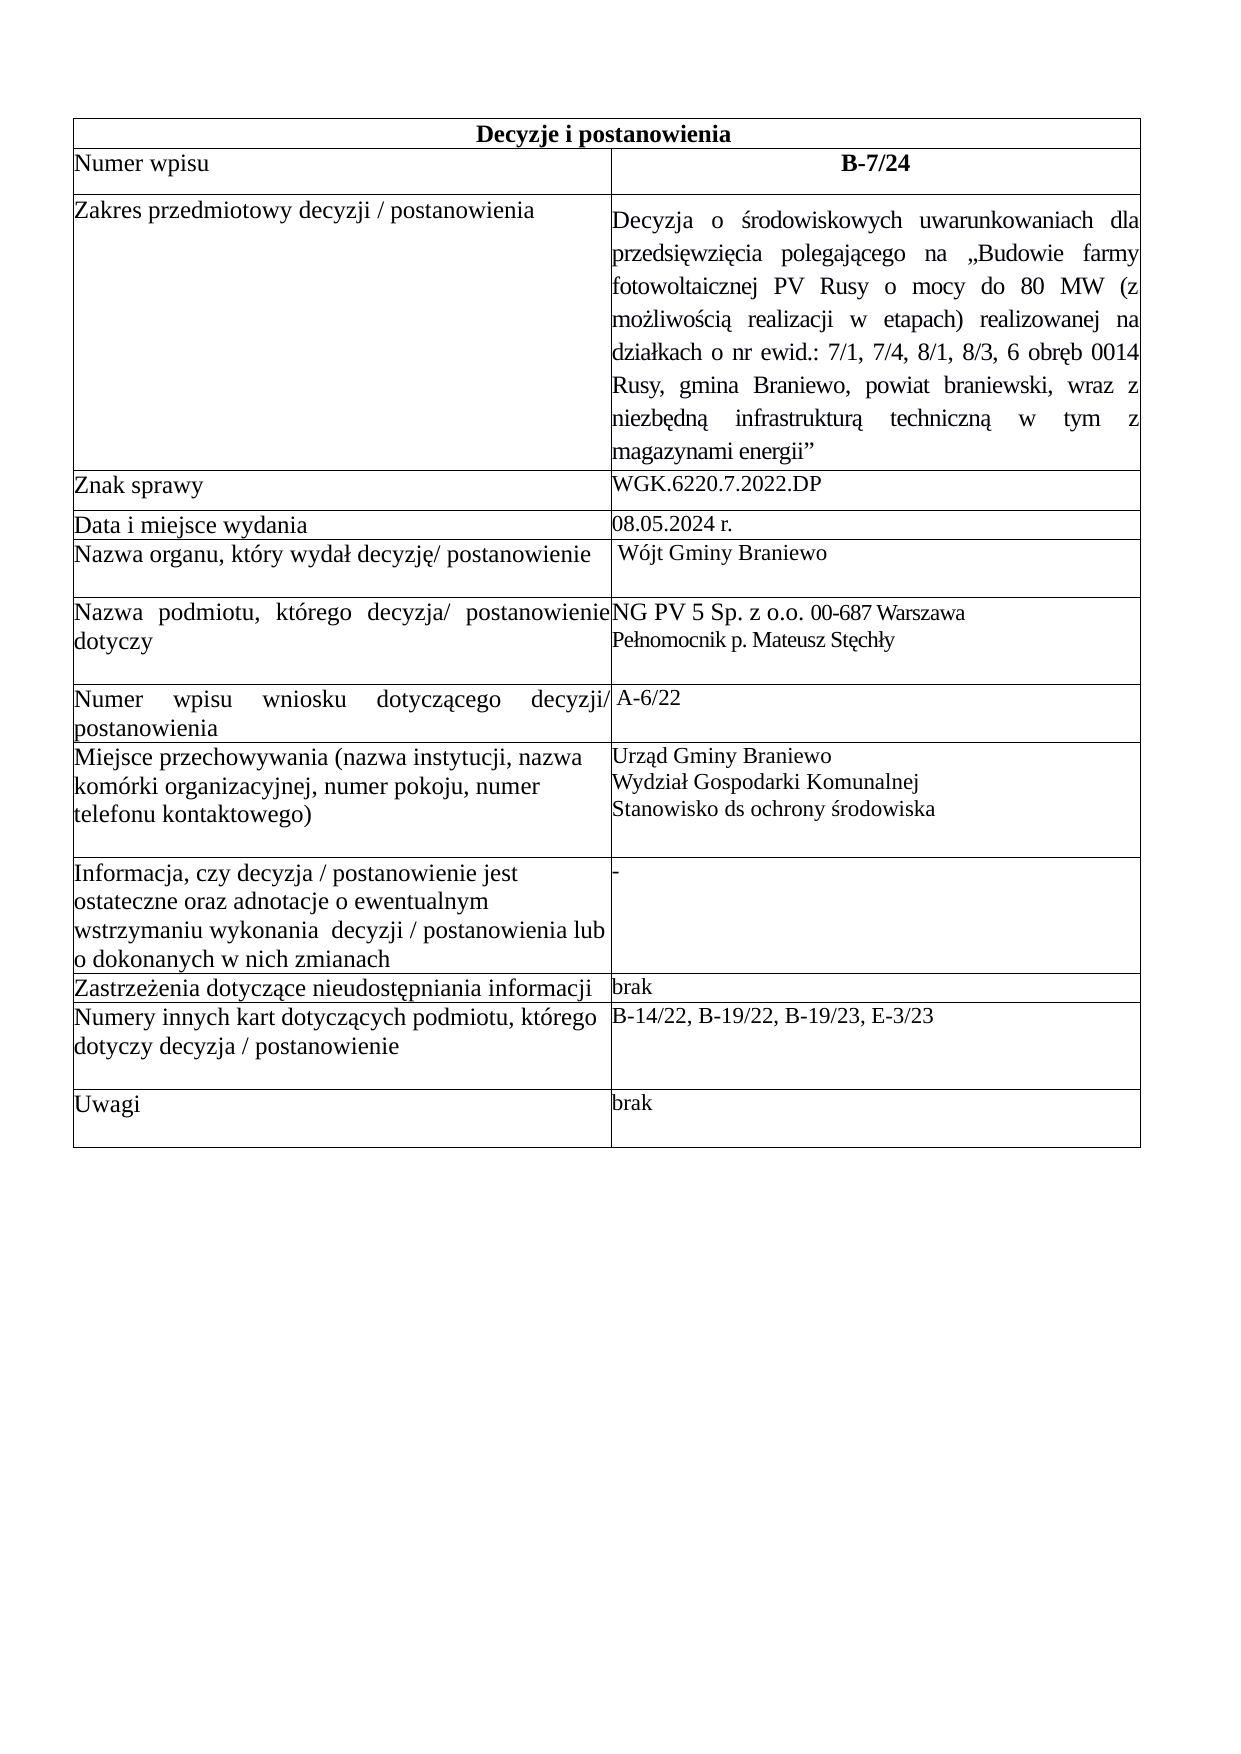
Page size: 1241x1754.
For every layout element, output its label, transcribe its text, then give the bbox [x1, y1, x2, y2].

table_header Decyzje i postanowienia [74, 119, 1140, 147]
table_cell Urząd Gminy Braniewo Wydział Gospodarki Komunalnej Stanowisko ds ochrony środowiska [612, 743, 1140, 857]
table_cell 08.05.2024 r. [612, 511, 1140, 539]
table_cell Miejsce przechowywania (nazwa instytucji, nazwa komórki organizacyjnej, numer pokoju, numer telefonu kontaktowego) [74, 743, 611, 857]
table_cell Zakres przedmiotowy decyzji / postanowienia [74, 195, 611, 469]
table_cell Nazwa organu, który wydał decyzję/ postanowienie [74, 540, 611, 597]
table_cell brak [612, 974, 1140, 1002]
table_cell brak [612, 1090, 1140, 1147]
table_cell B-14/22, B-19/22, B-19/23, E-3/23 [612, 1003, 1140, 1089]
table_cell Numer wpisu [74, 149, 611, 194]
table_cell Znak sprawy [74, 471, 611, 509]
table_cell Numer wpisu wniosku dotyczącego decyzji/ postanowienia [74, 685, 611, 742]
table_cell WGK.6220.7.2022.DP [612, 471, 1140, 509]
table_cell Nazwa podmiotu, którego decyzja/ postanowienie dotyczy [74, 598, 611, 683]
table_cell - [612, 858, 1140, 973]
table_cell Zastrzeżenia dotyczące nieudostępniania informacji [74, 974, 611, 1002]
table_cell Uwagi [74, 1090, 611, 1147]
table_cell NG PV 5 Sp. z o.o. 00-687 Warszawa Pełnomocnik p. Mateusz Stęchły [612, 598, 1140, 683]
table_cell Informacja, czy decyzja / postanowienie jest ostateczne oraz adnotacje o ewentualnym wstrzymaniu wykonania decyzji / postanowienia lub o dokonanych w nich zmianach [74, 858, 611, 973]
table_cell Decyzja o środowiskowych uwarunkowaniach dla przedsięwzięcia polegającego na „Budowie farmy fotowoltaicznej PV Rusy o mocy do 80 MW (z możliwością realizacji w etapach) realizowanej na działkach o nr ewid.: 7/1, 7/4, 8/1, 8/3, 6 obręb 0014 Rusy, gmina Braniewo, powiat braniewski, wraz z niezbędną infrastrukturą techniczną w tym z magazynami energii” [612, 195, 1140, 469]
table_cell Numery innych kart dotyczących podmiotu, którego dotyczy decyzja / postanowienie [74, 1003, 611, 1089]
table_cell B-7/24 [612, 149, 1140, 194]
table_cell Wójt Gminy Braniewo [612, 540, 1140, 597]
table_cell A-6/22 [612, 685, 1140, 742]
table_cell Data i miejsce wydania [74, 511, 611, 539]
